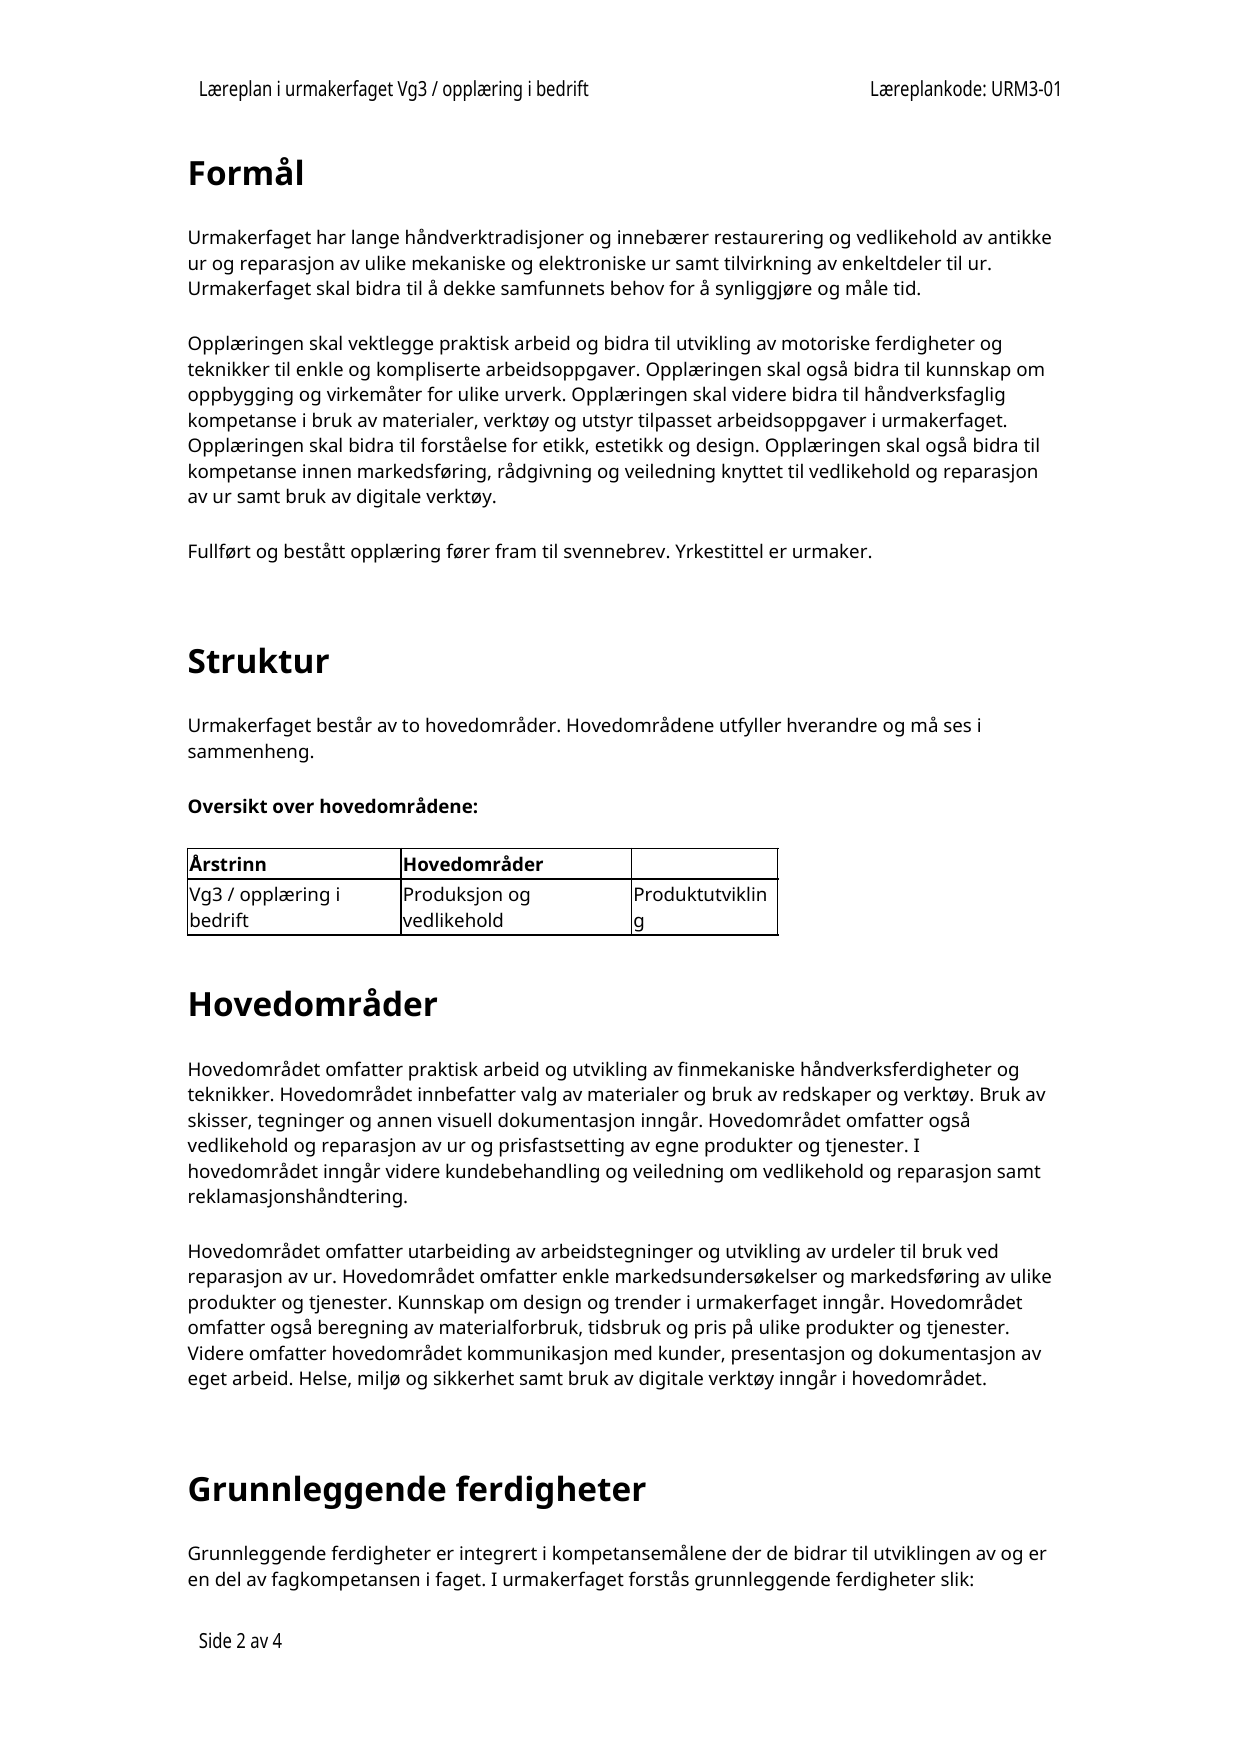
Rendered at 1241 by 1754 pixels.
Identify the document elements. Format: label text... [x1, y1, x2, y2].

text Grunnleggende ferdigheter er integrert i kompetansemålene der de bidrar til utviklingen av og er en del av fagkompetansen i faget. I urmakerfaget forstås grunnleggende ferdigheter slik: [974, 1540, 1053, 1591]
subtitle Grunnleggende ferdigheter [655, 1420, 1053, 1511]
text Urmakerfaget består av to hovedområder. Hovedområdene utfyller hverandre og må ses i sammenheng. [319, 713, 1053, 764]
subtitle Formål [313, 150, 1053, 195]
text Opplæringen skal vektlegge praktisk arbeid og bidra til utvikling av motoriske ferdigheter og teknikker til enkle og kompliserte arbeidsoppgaver. Opplæringen skal også bidra til kunnskap om oppbygging og virkemåter for ulike urverk. Opplæringen skal videre bidra til håndverksfaglig kompetanse i bruk av materialer, verktøy og utstyr tilpasset arbeidsoppgaver i urmakerfaget. Opplæringen skal bidra til forståelse for etikk, estetikk og design. Opplæringen skal også bidra til kompetanse innen markedsføring, rådgivning og veiledning knyttet til vedlikehold og reparasjon av ur samt bruk av digitale verktøy. [187, 330, 1053, 509]
text Fullført og bestått opplæring fører fram til svennebrev. Yrkestittel er urmaker. [873, 538, 1053, 564]
text Hovedområdet omfatter praktisk arbeid og utvikling av finmekaniske håndverksferdigheter og teknikker. Hovedområdet innbefatter valg av materialer og bruk av redskaper og verktøy. Bruk av skisser, tegninger og annen visuell dokumentasjon inngår. Hovedområdet omfatter også vedlikehold og reparasjon av ur og prisfastsetting av egne produkter og tjenester. I hovedområdet inngår videre kundebehandling og veiledning om vedlikehold og reparasjon samt reklamasjonshåndtering. [187, 1056, 1053, 1209]
text Urmakerfaget har lange håndverktradisjoner og innebærer restaurering og vedlikehold av antikke ur og reparasjon av ulike mekaniske og elektroniske ur samt tilvirkning av enkeltdeler til ur. Urmakerfaget skal bidra til å dekke samfunnets behov for å synliggjøre og måle tid. [187, 224, 1053, 301]
subtitle Hovedområder [447, 936, 1053, 1027]
subtitle Struktur [338, 593, 1053, 684]
text Oversikt over hovedområdene: [483, 793, 1053, 818]
